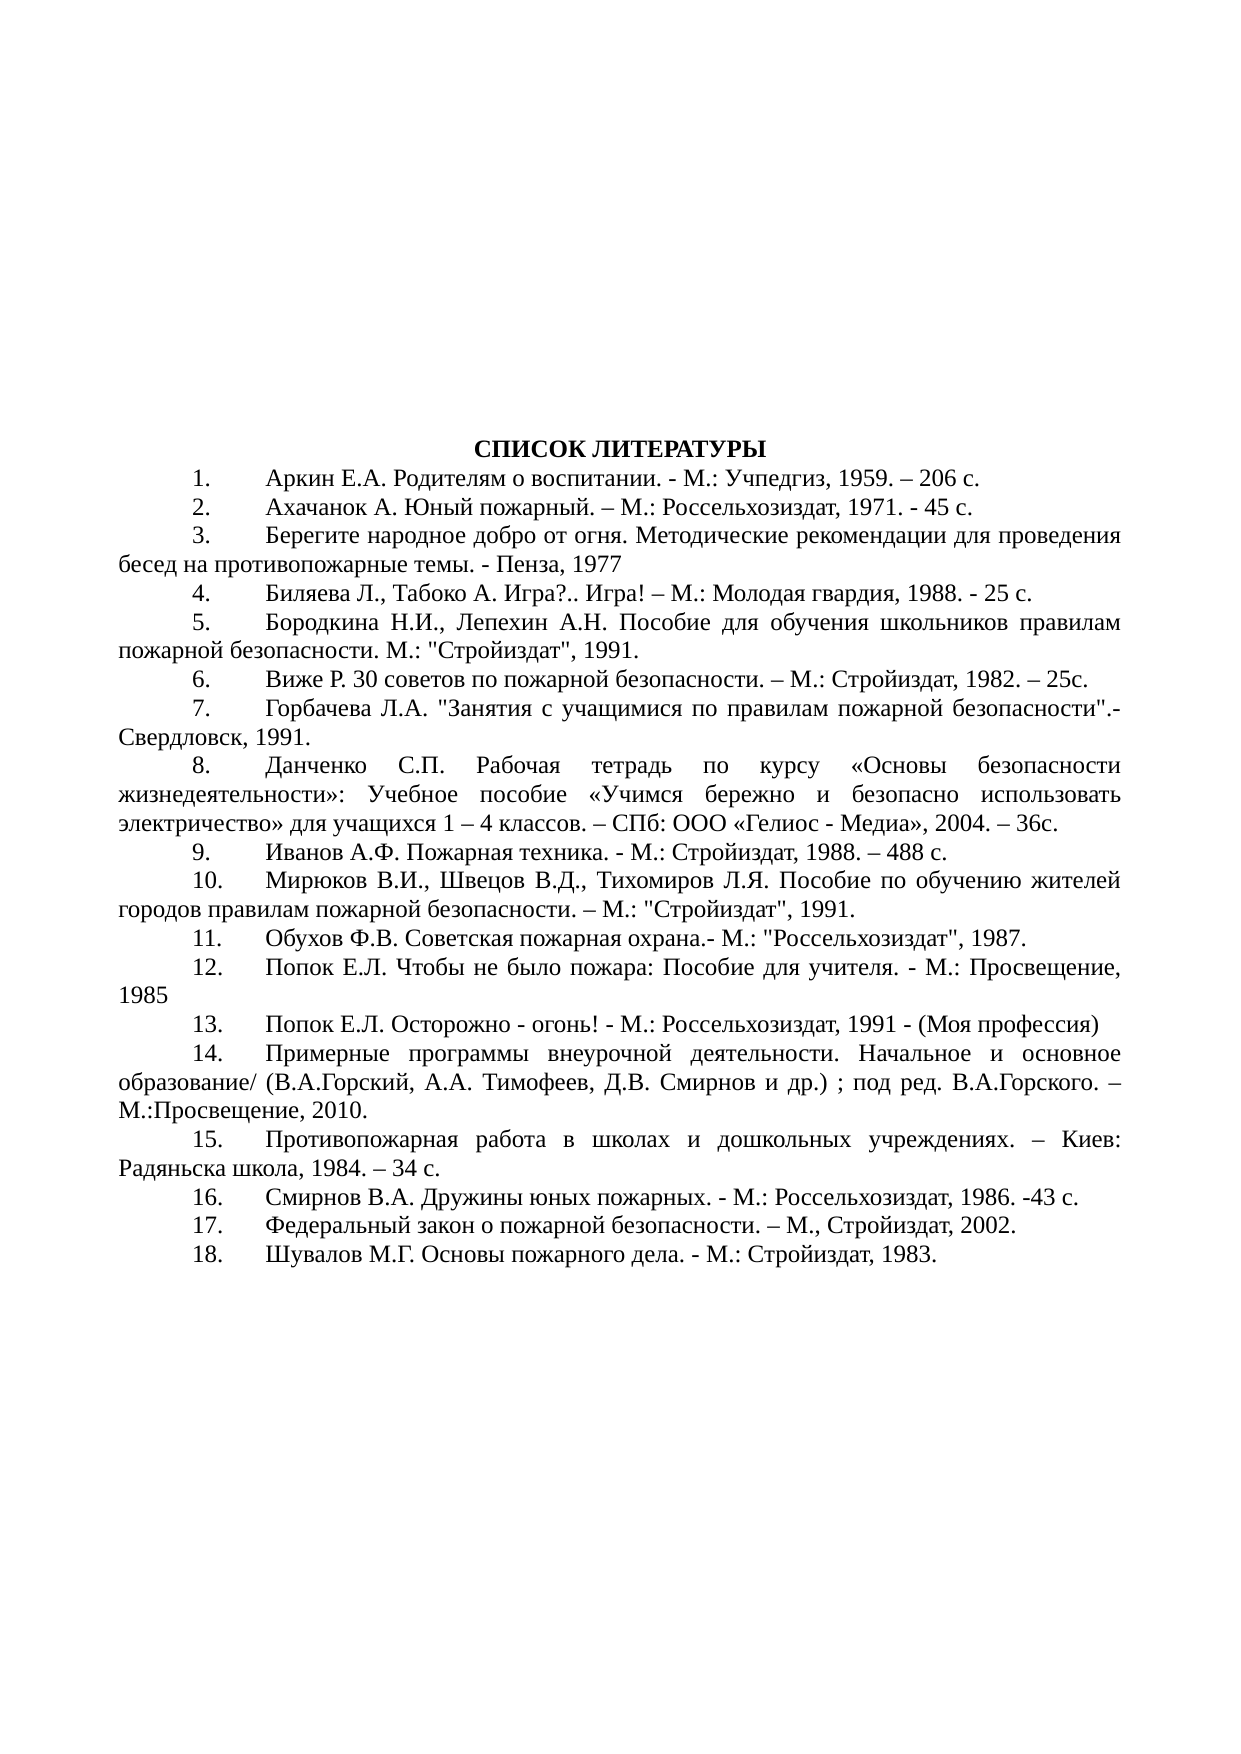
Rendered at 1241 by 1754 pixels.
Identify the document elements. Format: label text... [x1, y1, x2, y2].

list Обухов Ф.В. Советская пожарная охрана.- М.: "Россельхозиздат", 1987. [118, 923, 1122, 952]
list Аркин Е.А. Родителям о воспитании. - М.: Учпедгиз, 1959. – 206 с. [118, 463, 1122, 492]
list Попок Е.Л. Чтобы не было пожара: Пособие для учителя. - М.: Просвещение, 1985 [118, 952, 1122, 1009]
list Примерные программы внеурочной деятельности. Начальное и основное образование/ (В.А.Горский, А.А. Тимофеев, Д.В. Смирнов и др.) ; под ред. В.А.Горского. –М.:Просвещение, 2010. [118, 1038, 1122, 1124]
text СПИСОК ЛИТЕРАТУРЫ [118, 434, 1122, 463]
list Федеральный закон о пожарной безопасности. – М., Стройиздат, 2002. [118, 1211, 1122, 1239]
list Смирнов В.А. Дружины юных пожарных. - М.: Россельхозиздат, 1986. -43 с. [118, 1182, 1122, 1211]
list Мирюков В.И., Швецов В.Д., Тихомиров Л.Я. Пособие по обучению жителей городов правилам пожарной безопасности. – М.: "Стройиздат", 1991. [118, 866, 1122, 923]
list Иванов А.Ф. Пожарная техника. - М.: Стройиздат, 1988. – 488 с. [118, 837, 1122, 866]
list Берегите народное добро от огня. Методические рекомендации для проведения бесед на противопожарные темы. - Пенза, 1977 [118, 521, 1122, 578]
list Биляева Л., Табоко А. Игра?.. Игра! – М.: Молодая гвардия, 1988. - 25 с. [118, 578, 1122, 607]
list Попок Е.Л. Осторожно - огонь! - М.: Россельхозиздат, 1991 - (Моя профессия) [118, 1009, 1122, 1038]
list Виже Р. 30 советов по пожарной безопасности. – М.: Стройиздат, 1982. – 25с. [118, 664, 1122, 693]
list Данченко С.П. Рабочая тетрадь по курсу «Основы безопасности жизнедеятельности»: Учебное пособие «Учимся бережно и безопасно использовать электричество» для учащихся 1 – 4 классов. – СПб: ООО «Гелиос - Медиа», 2004. – 36с. [118, 751, 1122, 837]
list Ахачанок А. Юный пожарный. – М.: Россельхозиздат, 1971. - 45 с. [118, 492, 1122, 521]
list Горбачева Л.А. "Занятия с учащимися по правилам пожарной безопасности".- Свердловск, 1991. [118, 693, 1122, 751]
list Шувалов М.Г. Основы пожарного дела. - М.: Стройиздат, 1983. [118, 1239, 1122, 1268]
list Противопожарная работа в школах и дошкольных учреждениях. – Киев: Радяньска школа, 1984. – 34 с. [118, 1124, 1122, 1182]
list Бородкина Н.И., Лепехин А.Н. Пособие для обучения школьников правилам пожарной безопасности. М.: "Стройиздат", 1991. [118, 607, 1122, 664]
